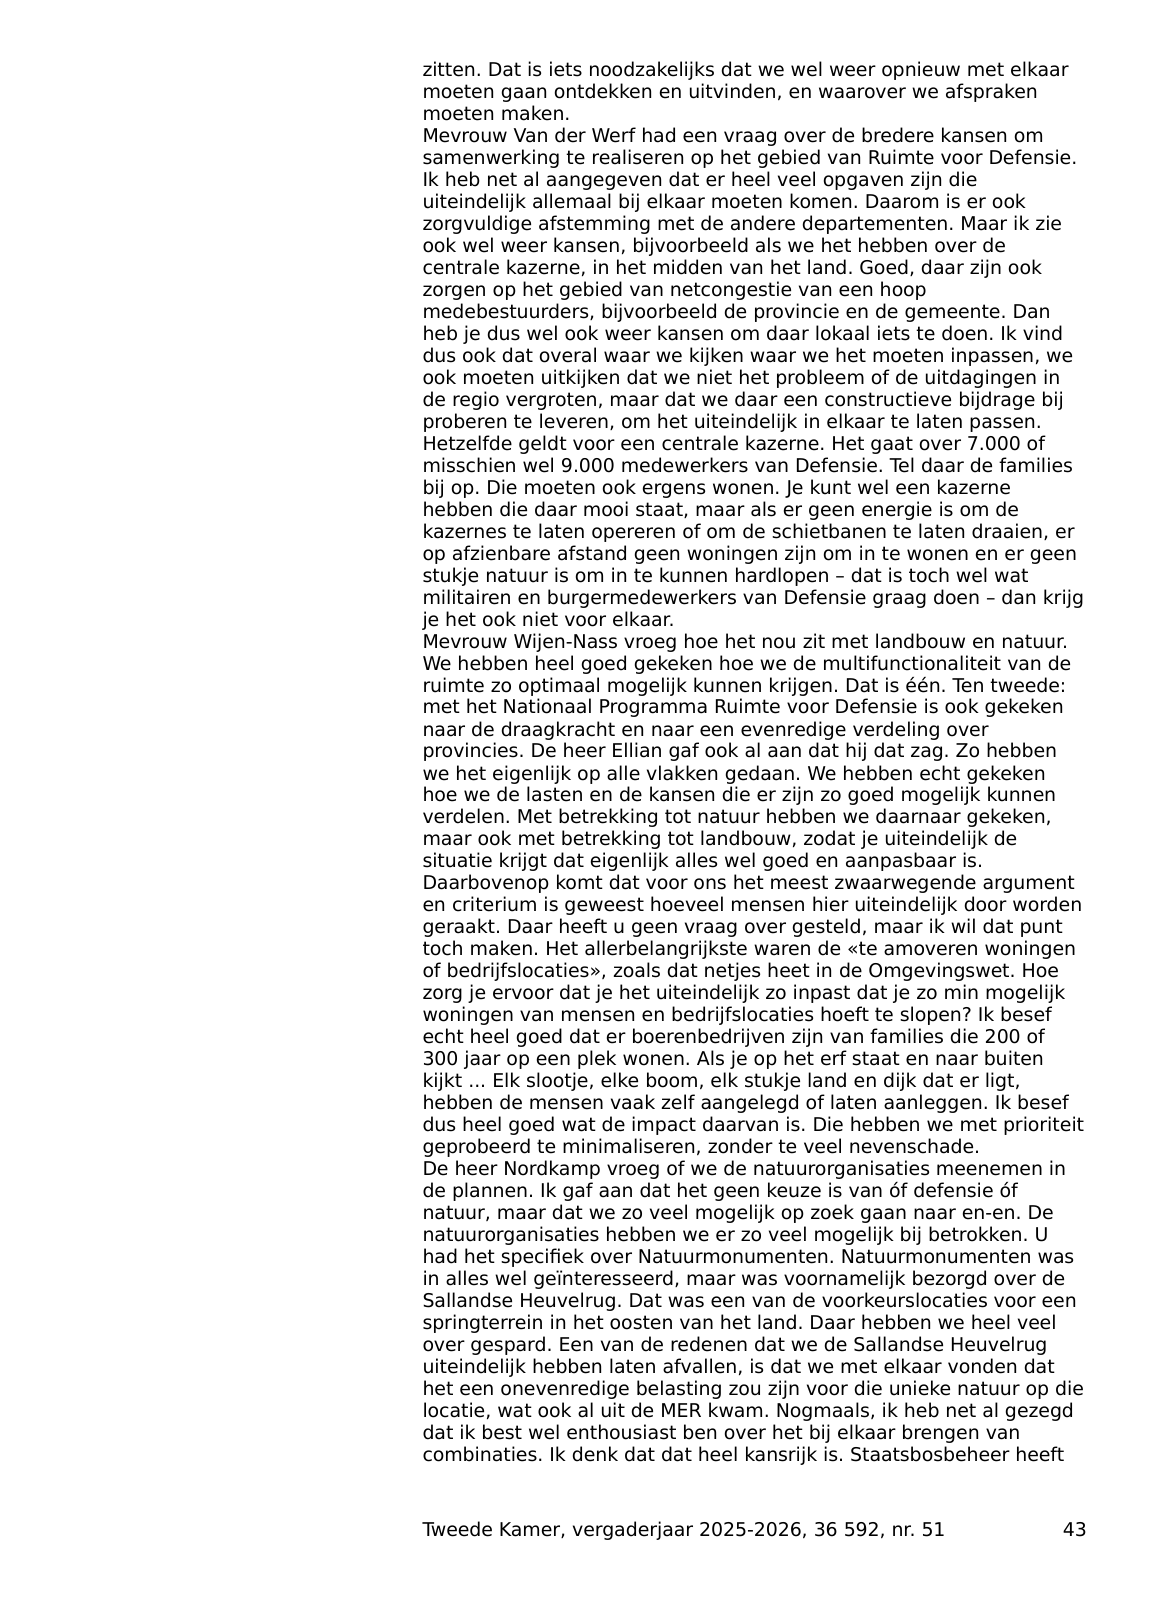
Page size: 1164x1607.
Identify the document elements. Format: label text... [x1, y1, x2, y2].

text Mevrouw Van der Werf had een vraag over de bredere kansen om samenwerking te realiseren op het gebied van Ruimte voor Defensie. Ik heb net al aangegeven dat er heel veel opgaven zijn die uiteindelijk allemaal bij elkaar moeten komen. Daarom is er ook zorgvuldige afstemming met de andere departementen. Maar ik zie ook wel weer kansen, bijvoorbeeld als we het hebben over de centrale kazerne, in het midden van het land. Goed, daar zijn ook zorgen op het gebied van netcongestie van een hoop medebestuurders, bijvoorbeeld de provincie en de gemeente. Dan heb je dus wel ook weer kansen om daar lokaal iets te doen. Ik vind dus ook dat overal waar we kijken waar we het moeten inpassen, we ook moeten uitkijken dat we niet het probleem of de uitdagingen in de regio vergroten, maar dat we daar een constructieve bijdrage bij proberen te leveren, om het uiteindelijk in elkaar te laten passen. Hetzelfde geldt voor een centrale kazerne. Het gaat over 7.000 of misschien wel 9.000 medewerkers van Defensie. Tel daar de families bij op. Die moeten ook ergens wonen. Je kunt wel een kazerne hebben die daar mooi staat, maar als er geen energie is om de kazernes te laten opereren of om de schietbanen te laten draaien, er op afzienbare afstand geen woningen zijn om in te wonen en er geen stukje natuur is om in te kunnen hardlopen – dat is toch wel wat militairen en burgermedewerkers van Defensie graag doen – dan krijg je het ook niet voor elkaar. [422, 125, 1087, 631]
text zitten. Dat is iets noodzakelijks dat we wel weer opnieuw met elkaar moeten gaan ontdekken en uitvinden, en waarover we afspraken moeten maken. [422, 59, 1087, 125]
text De heer Nordkamp vroeg of we de natuurorganisaties meenemen in de plannen. Ik gaf aan dat het geen keuze is van óf defensie óf natuur, maar dat we zo veel mogelijk op zoek gaan naar en-en. De natuurorganisaties hebben we er zo veel mogelijk bij betrokken. U had het specifiek over Natuurmonumenten. Natuurmonumenten was in alles wel geïnteresseerd, maar was voornamelijk bezorgd over de Sallandse Heuvelrug. Dat was een van de voorkeurslocaties voor een springterrein in het oosten van het land. Daar hebben we heel veel over gespard. Een van de redenen dat we de Sallandse Heuvelrug uiteindelijk hebben laten afvallen, is dat we met elkaar vonden dat het een onevenredige belasting zou zijn voor die unieke natuur op die locatie, wat ook al uit de MER kwam. Nogmaals, ik heb net al gezegd dat ik best wel enthousiast ben over het bij elkaar brengen van combinaties. Ik denk dat dat heel kansrijk is. Staatsbosbeheer heeft [422, 1158, 1087, 1466]
text Mevrouw Wijen-Nass vroeg hoe het nou zit met landbouw en natuur. We hebben heel goed gekeken hoe we de multifunctionaliteit van de ruimte zo optimaal mogelijk kunnen krijgen. Dat is één. Ten tweede: met het Nationaal Programma Ruimte voor Defensie is ook gekeken naar de draagkracht en naar een evenredige verdeling over provincies. De heer Ellian gaf ook al aan dat hij dat zag. Zo hebben we het eigenlijk op alle vlakken gedaan. We hebben echt gekeken hoe we de lasten en de kansen die er zijn zo goed mogelijk kunnen verdelen. Met betrekking tot natuur hebben we daarnaar gekeken, maar ook met betrekking tot landbouw, zodat je uiteindelijk de situatie krijgt dat eigenlijk alles wel goed en aanpasbaar is. Daarbovenop komt dat voor ons het meest zwaarwegende argument en criterium is geweest hoeveel mensen hier uiteindelijk door worden geraakt. Daar heeft u geen vraag over gesteld, maar ik wil dat punt toch maken. Het allerbelangrijkste waren de «te amoveren woningen of bedrijfslocaties», zoals dat netjes heet in de Omgevingswet. Hoe zorg je ervoor dat je het uiteindelijk zo inpast dat je zo min mogelijk woningen van mensen en bedrijfslocaties hoeft te slopen? Ik besef echt heel goed dat er boerenbedrijven zijn van families die 200 of 300 jaar op een plek wonen. Als je op het erf staat en naar buiten kijkt ... Elk slootje, elke boom, elk stukje land en dijk dat er ligt, hebben de mensen vaak zelf aangelegd of laten aanleggen. Ik besef dus heel goed wat de impact daarvan is. Die hebben we met prioriteit geprobeerd te minimaliseren, zonder te veel nevenschade. [422, 631, 1087, 1158]
